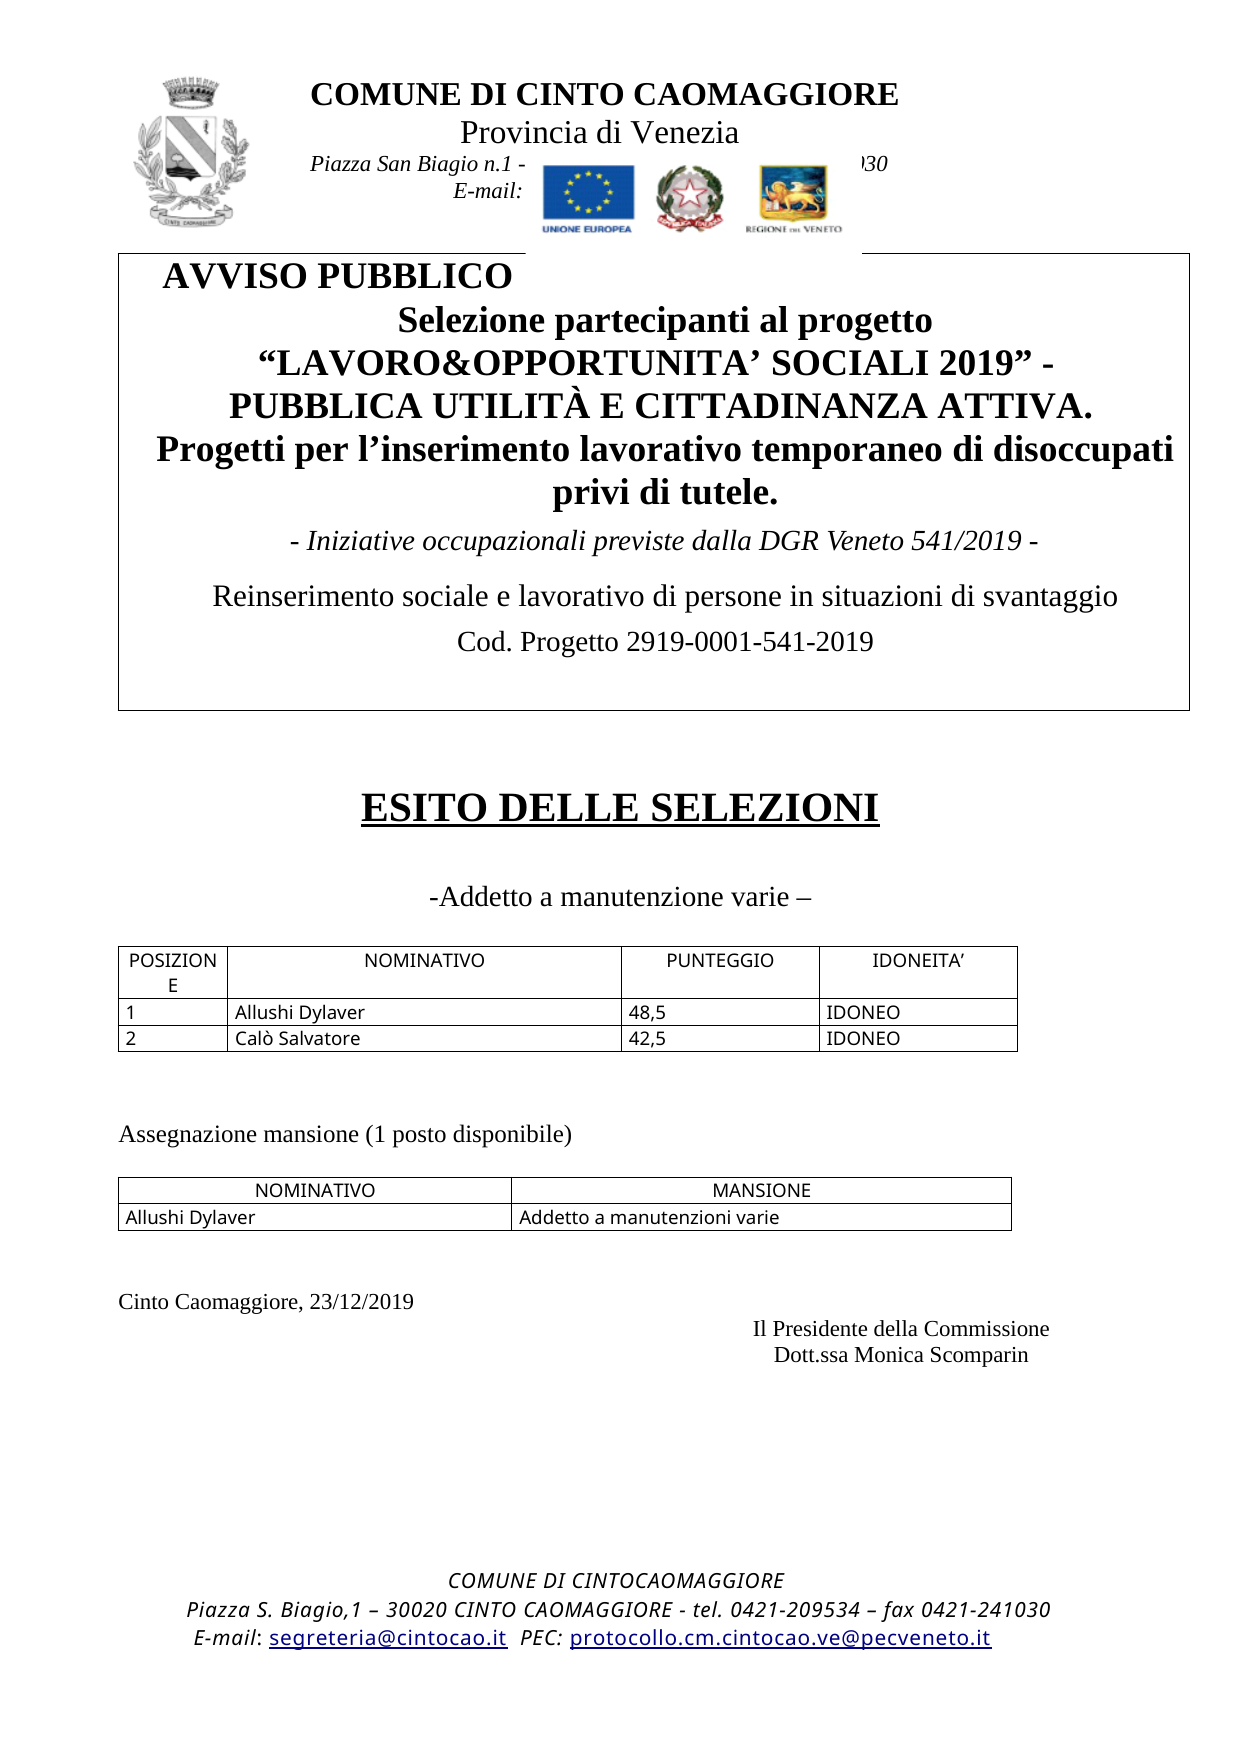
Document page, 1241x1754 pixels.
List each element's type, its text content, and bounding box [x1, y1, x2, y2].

table_header POSIZIONE [119, 947, 227, 998]
text Assegnazione mansione (1 posto disponibile) [118, 1119, 1122, 1148]
table_header PUNTEGGIO [622, 947, 819, 998]
table_cell IDONEO [820, 1026, 1017, 1051]
table_cell 2 [119, 1026, 227, 1051]
table_header MANSIONE [512, 1178, 1011, 1203]
table_cell Calò Salvatore [228, 1026, 621, 1051]
table_cell 42,5 [622, 1026, 819, 1051]
table_header NOMINATIVO [228, 947, 621, 998]
text -Addetto a manutenzione varie – [118, 879, 1122, 912]
text Il Presidente della Commissione [681, 1315, 1122, 1341]
table_cell Addetto a manutenzioni varie [512, 1204, 1011, 1230]
table_cell 48,5 [622, 999, 819, 1024]
table_cell IDONEO [820, 999, 1017, 1024]
table_cell Allushi Dylaver [228, 999, 621, 1024]
table_cell Allushi Dylaver [119, 1204, 511, 1230]
table_header [119, 254, 141, 710]
text ESITO DELLE SELEZIONI [118, 783, 1122, 831]
table_header AVVISO PUBBLICO Selezione partecipanti al progetto “LAVORO&OPPORTUNITA’ SOCIALI 2019” - Pubblica utilità e cittadinanza attiva. Progetti per l’inserimento lavorativo temporaneo di disoccupati privi di tutele. - Iniziative occupazionali previste dalla DGR Veneto 541/2019 - Reinserimento sociale e lavorativo di persone in situazioni di svantaggio Cod. Progetto 2919-0001-541-2019 [141, 254, 1189, 710]
text Dott.ssa Monica Scomparin [681, 1341, 1122, 1367]
text Cinto Caomaggiore, 23/12/2019 [118, 1288, 1122, 1315]
table_header NOMINATIVO [119, 1178, 511, 1203]
table_header IDONEITA’ [820, 947, 1017, 998]
table_cell 1 [119, 999, 227, 1024]
